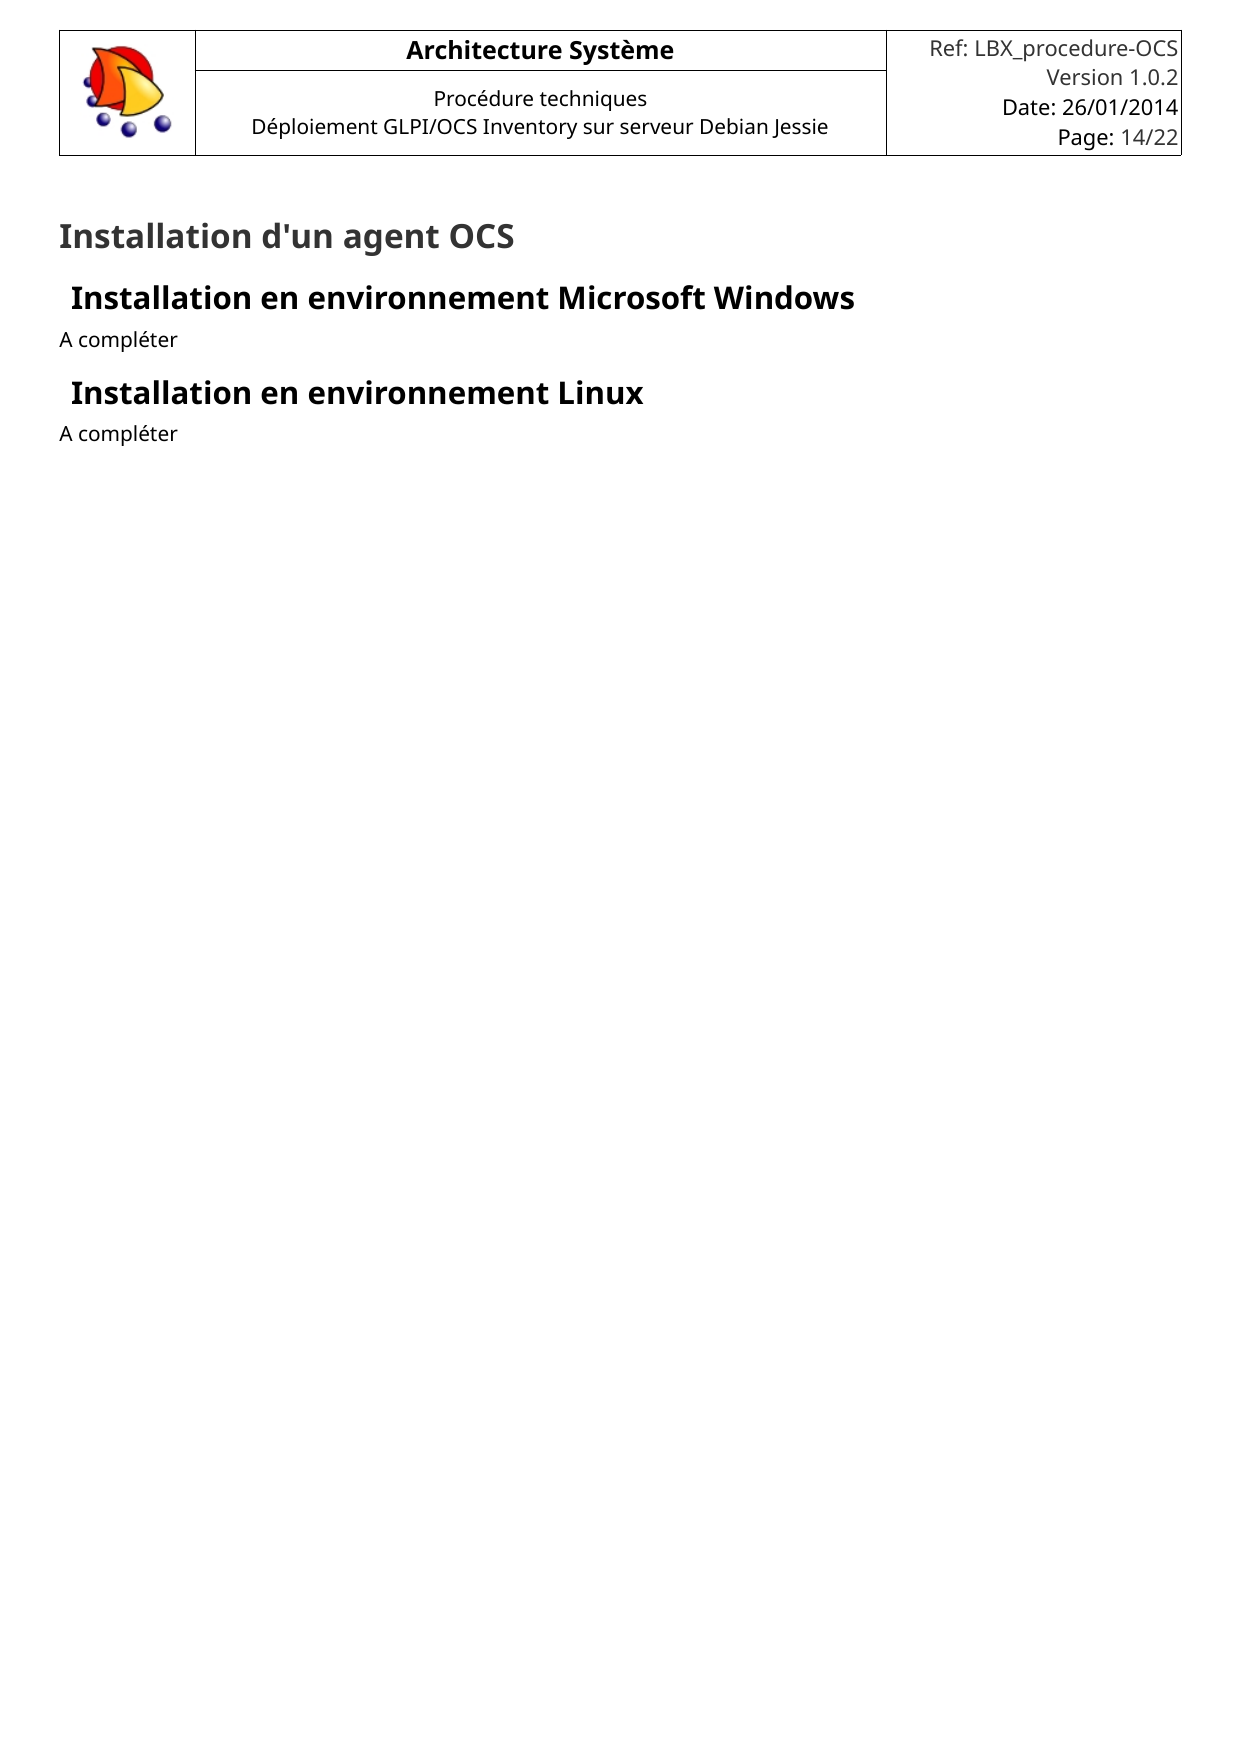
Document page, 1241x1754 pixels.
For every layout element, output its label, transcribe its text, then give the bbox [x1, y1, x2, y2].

text A compléter [59, 325, 1181, 353]
picture [79, 44, 175, 140]
subtitle Installation d'un agent OCS [59, 213, 1181, 258]
text A compléter [59, 419, 1181, 448]
subtitle Installation en environnement Linux [71, 371, 1181, 413]
subtitle Installation en environnement Microsoft Windows [71, 276, 1181, 319]
